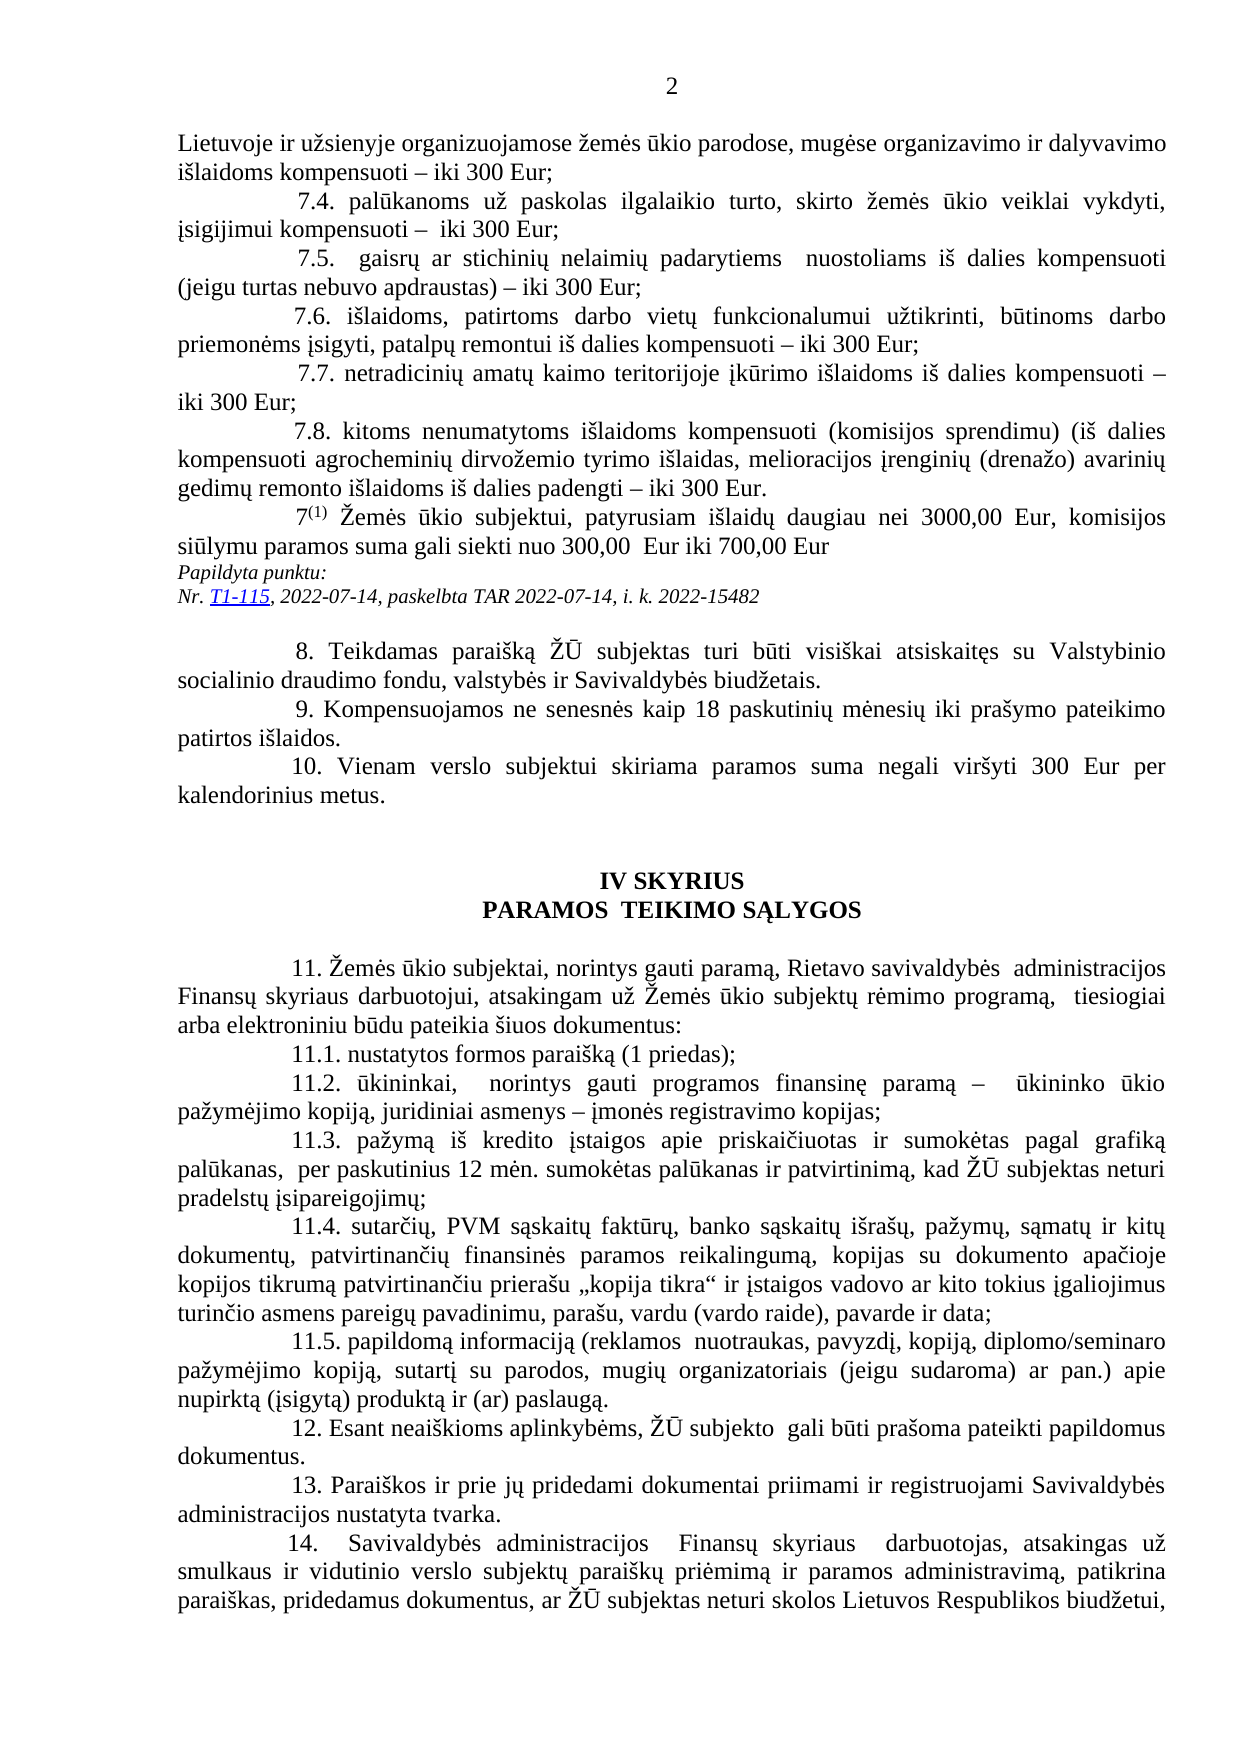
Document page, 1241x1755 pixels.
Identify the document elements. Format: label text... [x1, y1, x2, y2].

text 13. Paraiškos ir prie jų pridedami dokumentai priimami ir registruojami Savivaldybės administracijos nustatyta tvarka. [177, 1470, 1167, 1528]
text 8. Teikdamas paraišką ŽŪ subjektas turi būti visiškai atsiskaitęs su Valstybinio socialinio draudimo fondu, valstybės ir Savivaldybės biudžetais. [177, 636, 1167, 694]
text 10. Vienam verslo subjektui skiriama paramos suma negali viršyti 300 Eur per kalendorinius metus. [177, 751, 1167, 809]
text 11.5. papildomą informaciją (reklamos nuotraukas, pavyzdį, kopiją, diplomo/seminaro pažymėjimo kopiją, sutartį su parodos, mugių organizatoriais (jeigu sudaroma) ar pan.) apie nupirktą (įsigytą) produktą ir (ar) paslaugą. [177, 1326, 1167, 1413]
text IV SKYRIUS [177, 866, 1167, 895]
text 11.3. pažymą iš kredito įstaigos apie priskaičiuotas ir sumokėtas pagal grafiką palūkanas, per paskutinius 12 mėn. sumokėtas palūkanas ir patvirtinimą, kad ŽŪ subjektas neturi pradelstų įsipareigojimų; [177, 1125, 1167, 1211]
text PARAMOS TEIKIMO SĄLYGOS [177, 895, 1167, 924]
text 12. Esant neaiškioms aplinkybėms, ŽŪ subjekto gali būti prašoma pateikti papildomus dokumentus. [177, 1413, 1167, 1470]
text 7.6. išlaidoms, patirtoms darbo vietų funkcionalumui užtikrinti, būtinoms darbo priemonėms įsigyti, patalpų remontui iš dalies kompensuoti – iki 300 Eur; [177, 301, 1167, 358]
text 7.4. palūkanoms už paskolas ilgalaikio turto, skirto žemės ūkio veiklai vykdyti, įsigijimui kompensuoti – iki 300 Eur; [177, 186, 1167, 243]
text 7.8. kitoms nenumatytoms išlaidoms kompensuoti (komisijos sprendimu) (iš dalies kompensuoti agrocheminių dirvožemio tyrimo išlaidas, melioracijos įrenginių (drenažo) avarinių gedimų remonto išlaidoms iš dalies padengti – iki 300 Eur. [177, 416, 1167, 502]
text 14. Savivaldybės administracijos Finansų skyriaus darbuotojas, atsakingas už smulkaus ir vidutinio verslo subjektų paraiškų priėmimą ir paramos administravimą, patikrina paraiškas, pridedamus dokumentus, ar ŽŪ subjektas neturi skolos Lietuvos Respublikos biudžetui, [177, 1528, 1167, 1614]
text 11.2. ūkininkai, norintys gauti programos finansinę paramą – ūkininko ūkio pažymėjimo kopiją, juridiniai asmenys – įmonės registravimo kopijas; [177, 1068, 1167, 1125]
text 11.4. sutarčių, PVM sąskaitų faktūrų, banko sąskaitų išrašų, pažymų, sąmatų ir kitų dokumentų, patvirtinančių finansinės paramos reikalingumą, kopijas su dokumento apačioje kopijos tikrumą patvirtinančiu prierašu „kopija tikra“ ir įstaigos vadovo ar kito tokius įgaliojimus turinčio asmens pareigų pavadinimu, parašu, vardu (vardo raide), pavarde ir data; [177, 1211, 1167, 1326]
text 7.5. gaisrų ar stichinių nelaimių padarytiems nuostoliams iš dalies kompensuoti (jeigu turtas nebuvo apdraustas) – iki 300 Eur; [177, 243, 1167, 301]
text 11. Žemės ūkio subjektai, norintys gauti paramą, Rietavo savivaldybės administracijos Finansų skyriaus darbuotojui, atsakingam už Žemės ūkio subjektų rėmimo programą, tiesiogiai arba elektroniniu būdu pateikia šiuos dokumentus: [177, 953, 1167, 1039]
text 9. Kompensuojamos ne senesnės kaip 18 paskutinių mėnesių iki prašymo pateikimo patirtos išlaidos. [177, 694, 1167, 751]
text Papildyta punktu: [177, 559, 1167, 584]
text Nr. T1-115, 2022-07-14, paskelbta TAR 2022-07-14, i. k. 2022-15482 [177, 584, 1167, 608]
text 11.1. nustatytos formos paraišką (1 priedas); [177, 1039, 1167, 1068]
text 7(1) Žemės ūkio subjektui, patyrusiam išlaidų daugiau nei 3000,00 Eur, komisijos siūlymu paramos suma gali siekti nuo 300,00 Eur iki 700,00 Eur [177, 502, 1167, 559]
text Lietuvoje ir užsienyje organizuojamose žemės ūkio parodose, mugėse organizavimo ir dalyvavimo išlaidoms kompensuoti – iki 300 Eur; [177, 128, 1167, 186]
text 7.7. netradicinių amatų kaimo teritorijoje įkūrimo išlaidoms iš dalies kompensuoti – iki 300 Eur; [177, 358, 1167, 416]
